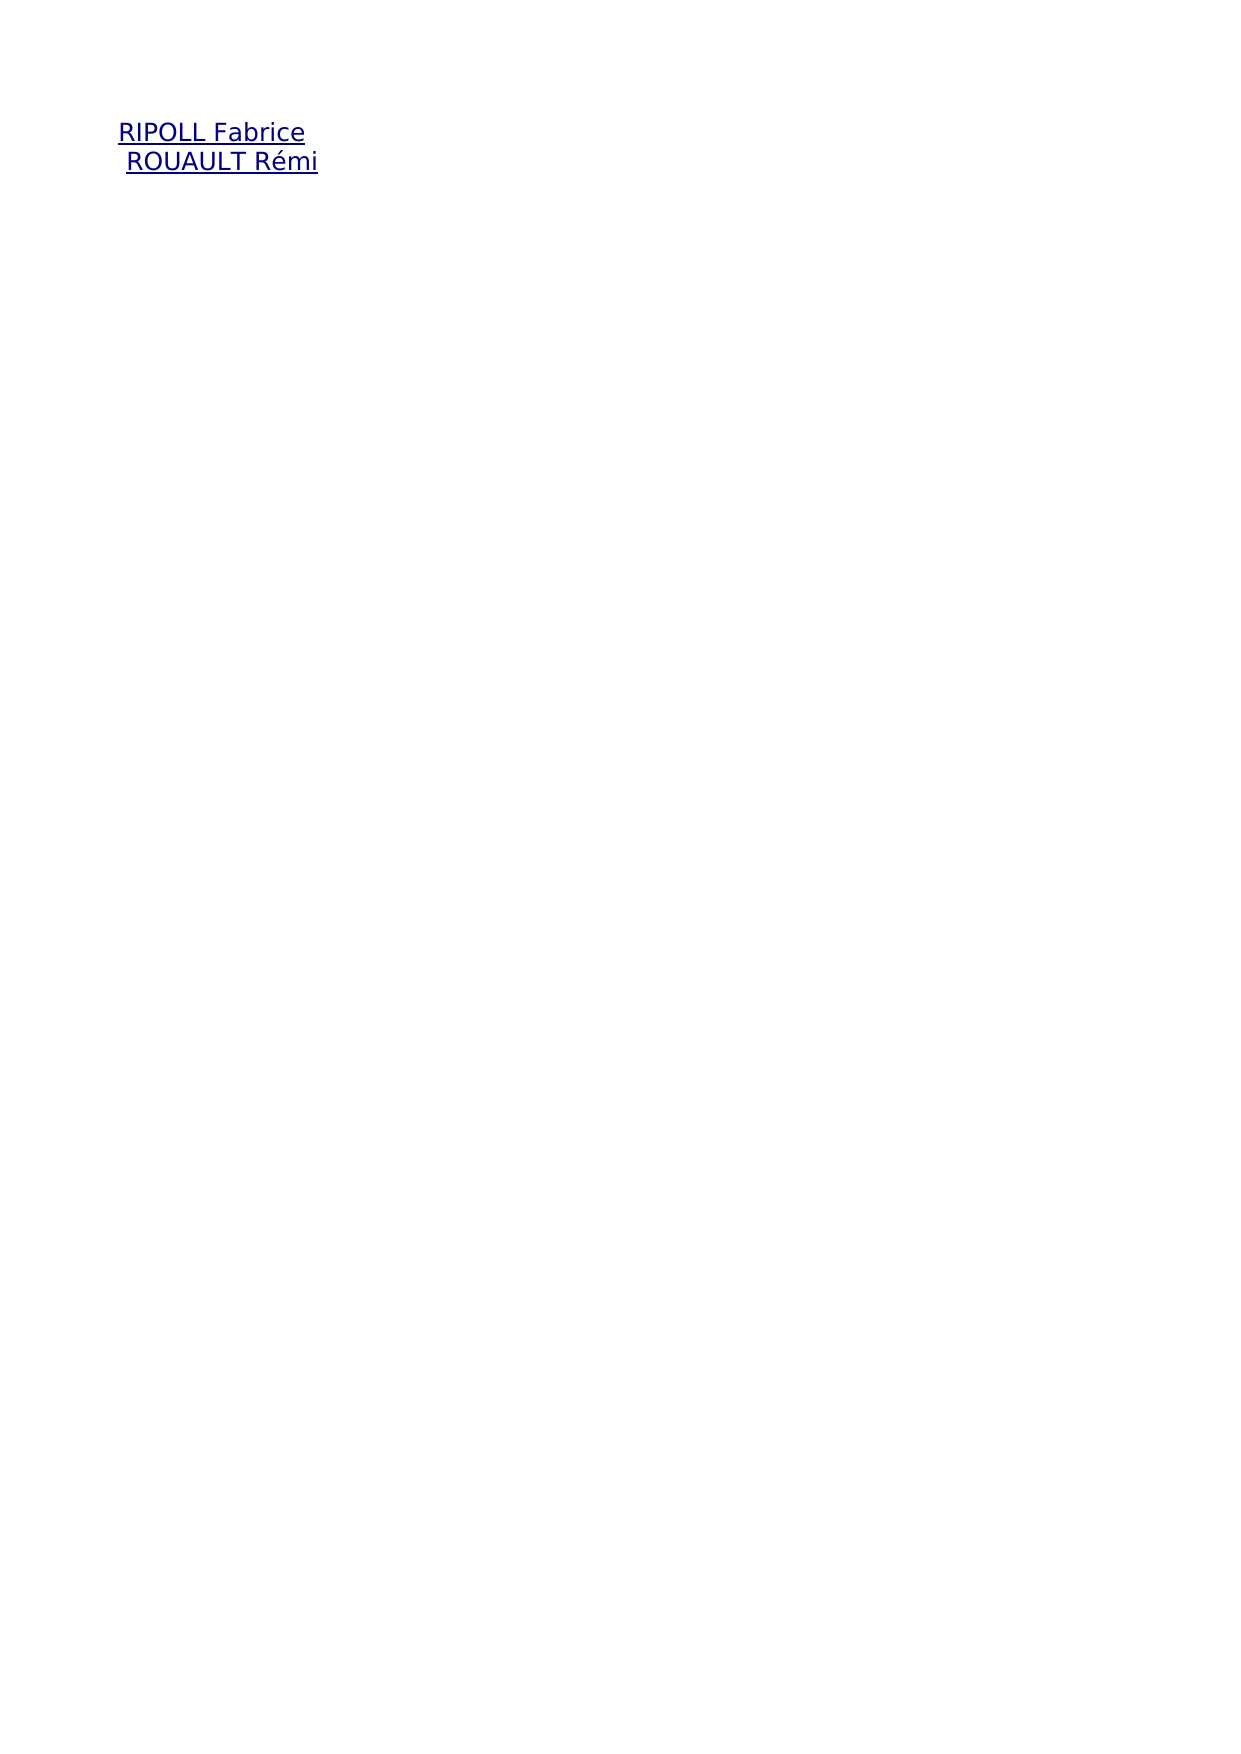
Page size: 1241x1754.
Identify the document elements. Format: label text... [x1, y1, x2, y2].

text RIPOLL Fabrice ROUAULT Rémi [118, 118, 1122, 206]
